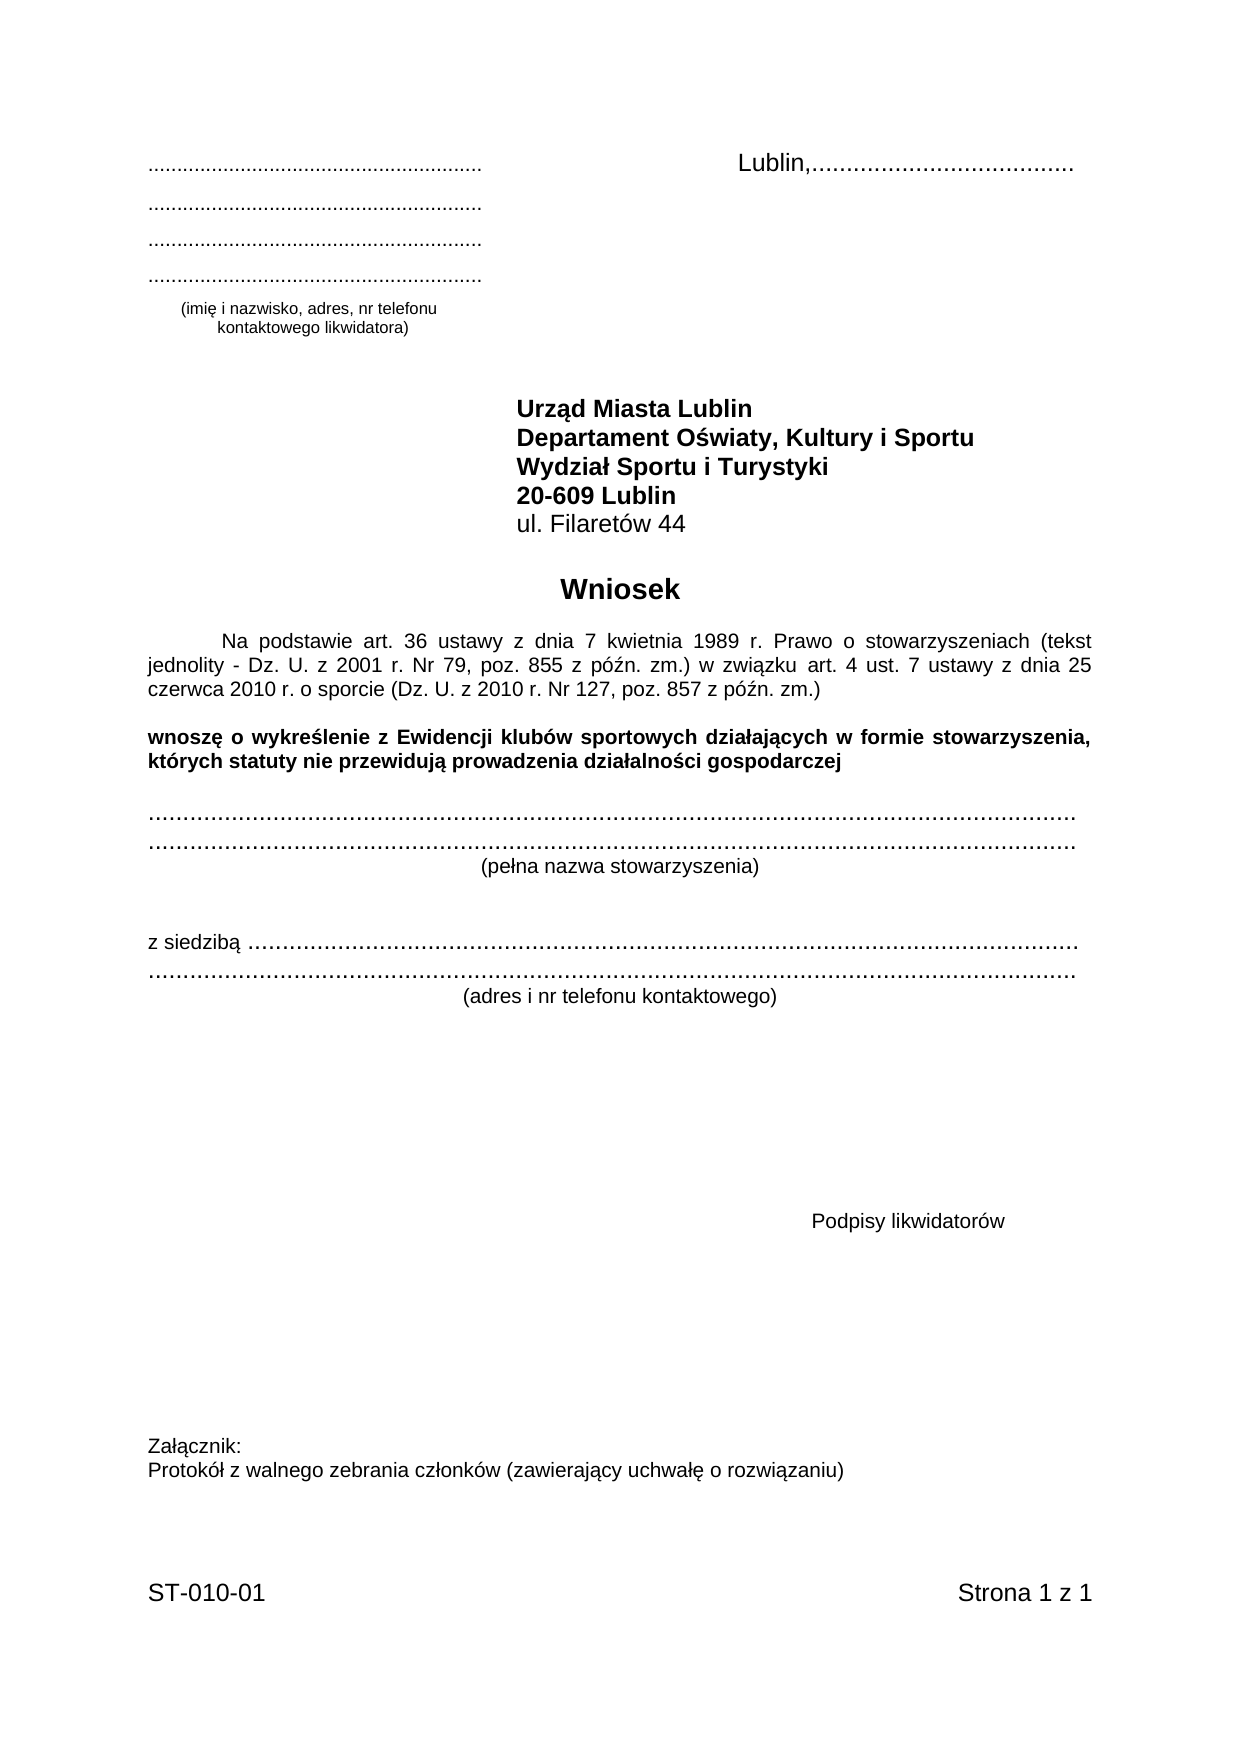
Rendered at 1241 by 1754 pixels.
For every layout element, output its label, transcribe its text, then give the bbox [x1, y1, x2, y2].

text ul. Filaretów 44 [443, 509, 1092, 538]
text (pełna nazwa stowarzyszenia) [148, 854, 1092, 878]
text wnoszę o wykreślenie z Ewidencji klubów sportowych działających w formie stowarzyszenia, których statuty nie przewidują prowadzenia działalności gospodarczej [148, 725, 1092, 773]
text Załącznik: [148, 1434, 1092, 1458]
text Podpisy likwidatorów [148, 1209, 1092, 1233]
text (adres i nr telefonu kontaktowego) [148, 984, 1092, 1008]
text ...................................................................................................................................... [148, 797, 1092, 826]
text .......................................................... [148, 191, 1092, 215]
subtitle Departament Oświaty, Kultury i Sportu [516, 423, 1092, 452]
text (imię i nazwisko, adres, nr telefonu [148, 298, 1092, 318]
text .......................................................... [148, 227, 1092, 251]
text ...................................................................................................................................... [148, 826, 1092, 854]
text kontaktowego likwidatora) [148, 318, 1092, 337]
text 20-609 Lublin [443, 481, 1092, 509]
text Wniosek [148, 572, 1092, 605]
text z siedzibą ........................................................................................................................ [148, 926, 1092, 955]
text Na podstawie art. 36 ustawy z dnia 7 kwietnia 1989 r. Prawo o stowarzyszeniach (tekst jednolity - Dz. U. z 2001 r. Nr 79, poz. 855 z późn. zm.) w związku art. 4 ust. 7 ustawy z dnia 25 czerwca 2010 r. o sporcie (Dz. U. z 2010 r. Nr 127, poz. 857 z późn. zm.) [148, 629, 1092, 701]
text .......................................................... Lublin,...................................... [148, 148, 1092, 176]
subtitle Wydział Sportu i Turystyki [443, 452, 1092, 481]
text Protokół z walnego zebrania członków (zawierający uchwałę o rozwiązaniu) [148, 1458, 1092, 1482]
subtitle Urząd Miasta Lublin [443, 394, 1092, 423]
text ...................................................................................................................................... [148, 955, 1092, 984]
text .......................................................... [148, 263, 1092, 287]
